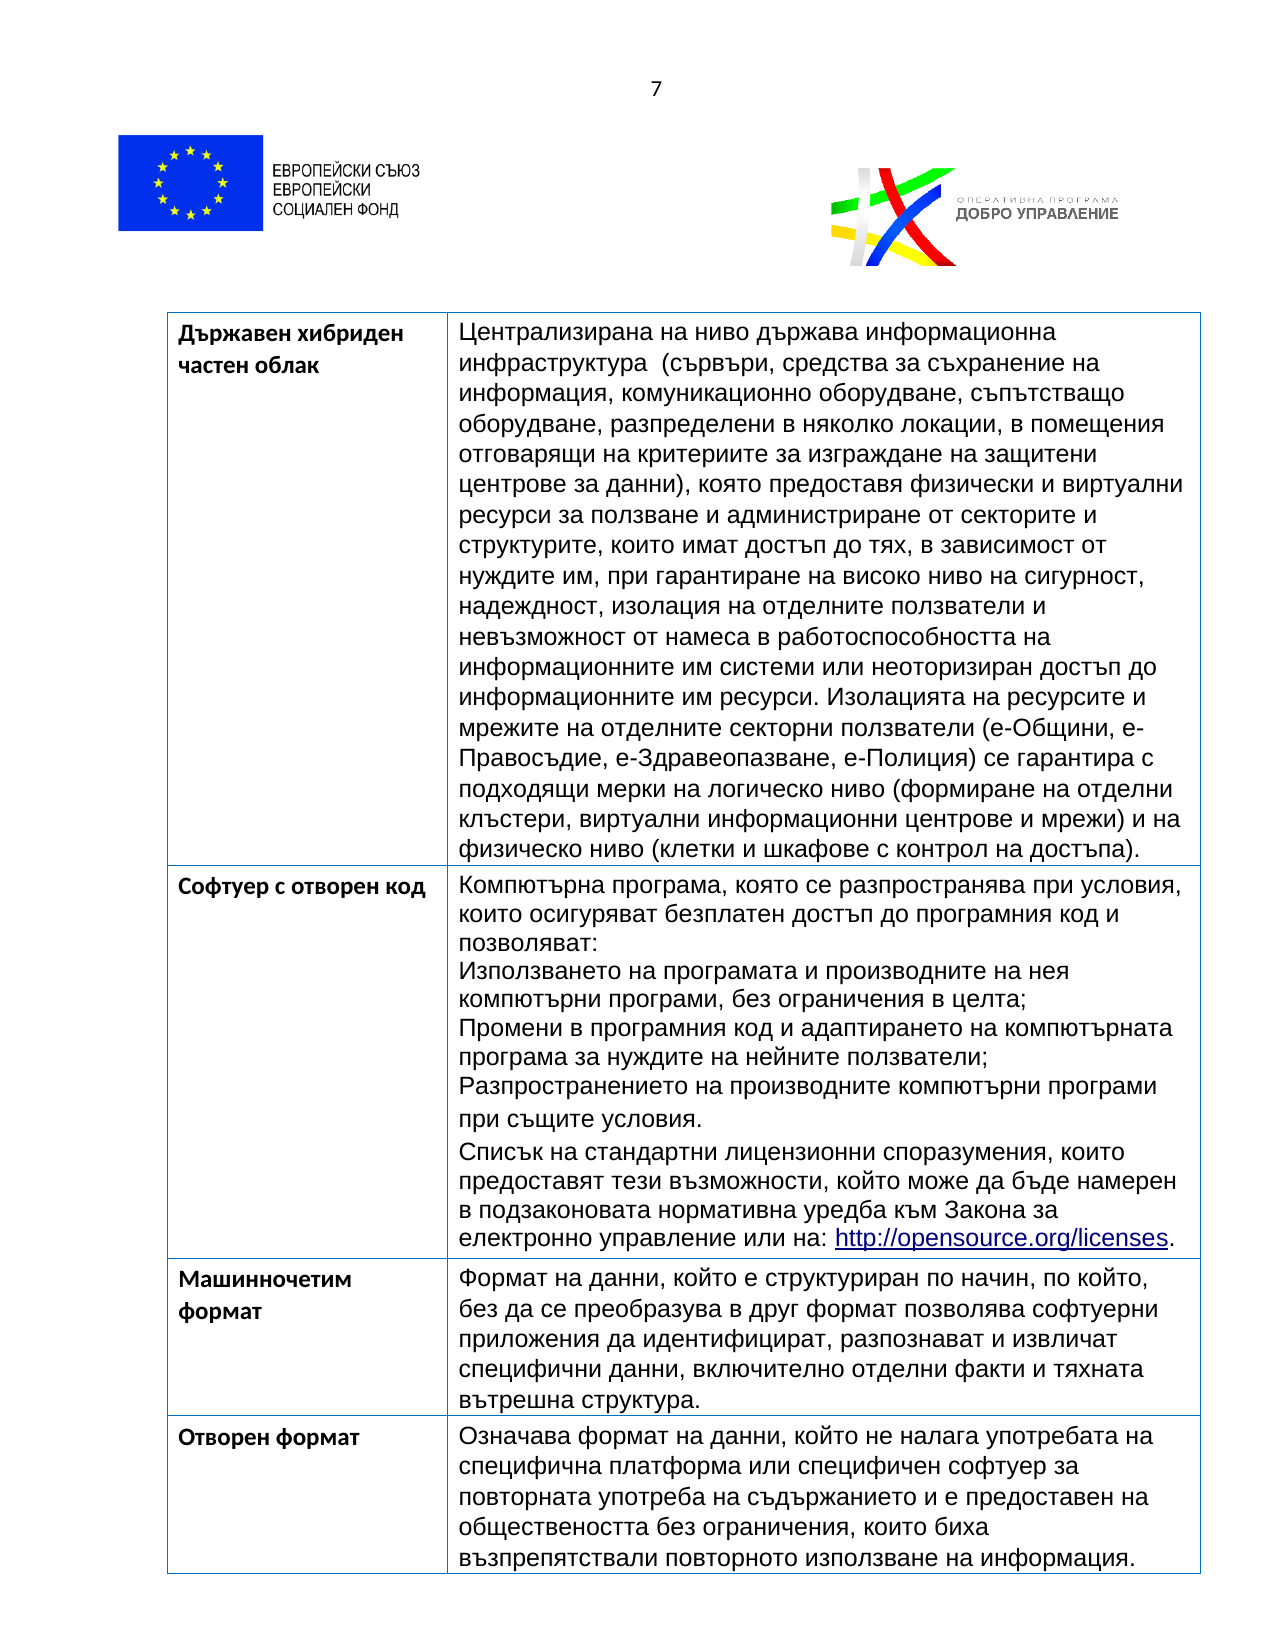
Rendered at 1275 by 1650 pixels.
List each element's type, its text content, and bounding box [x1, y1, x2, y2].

table_cell Централизирана на ниво държава информационна инфраструктура (сървъри, средства за съхранение на информация, комуникационно оборудване, съпътстващо оборудване, разпределени в няколко локации, в помещения отговарящи на критериите за изграждане на защитени центрове за данни), която предоставя физически и виртуални ресурси за ползване и администриране от секторите и структурите, които имат достъп до тях, в зависимост от нуждите им, при гарантиране на високо ниво на сигурност, надеждност, изолация на отделните ползватели и невъзможност от намеса в работоспособността на информационните им системи или неоторизиран достъп до информационните им ресурси. Изолацията на ресурсите и мрежите на отделните секторни ползватели (е-Общини, е-Правосъдие, е-Здравеопазване, е-Полиция) се гарантира с подходящи мерки на логическо ниво (формиране на отделни клъстери, виртуални информационни центрове и мрежи) и на физическо ниво (клетки и шкафове с контрол на достъпа). [448, 313, 1200, 865]
table_cell Означава формат на данни, който не налага употребата на специфична платформа или специфичен софтуер за повторната употреба на съдържанието и е предоставен на обществеността без ограничения, които биха възпрепятствали повторното използване на информация. [448, 1416, 1200, 1573]
table_cell Формат на данни, който е структуриран по начин, по който, без да се преобразува в друг формат позволява софтуерни приложения да идентифицират, разпознават и извличат специфични данни, включително отделни факти и тяхната вътрешна структура. [448, 1259, 1200, 1415]
table_cell Компютърна програма, която се разпространява при условия, които осигуряват безплатен достъп до програмния код и позволяват: Използването на програмата и производните на нея компютърни програми, без ограничения в целта; Промени в програмния код и адаптирането на компютърната програма за нуждите на нейните ползватели; Разпространението на производните компютърни програми при същите условия. Списък на стандартни лицензионни споразумения, които предоставят тези възможности, който може да бъде намерен в подзаконовата нормативна уредба към Закона за електронно управление или на: http://opensource.org/licenses. [448, 866, 1200, 1257]
table_cell Отворен формат [168, 1416, 447, 1573]
table_cell Машинночетим формат [168, 1259, 447, 1415]
table_cell Държавен хибриден частен облак [168, 313, 447, 865]
table_cell Софтуер с отворен код [168, 866, 447, 1257]
